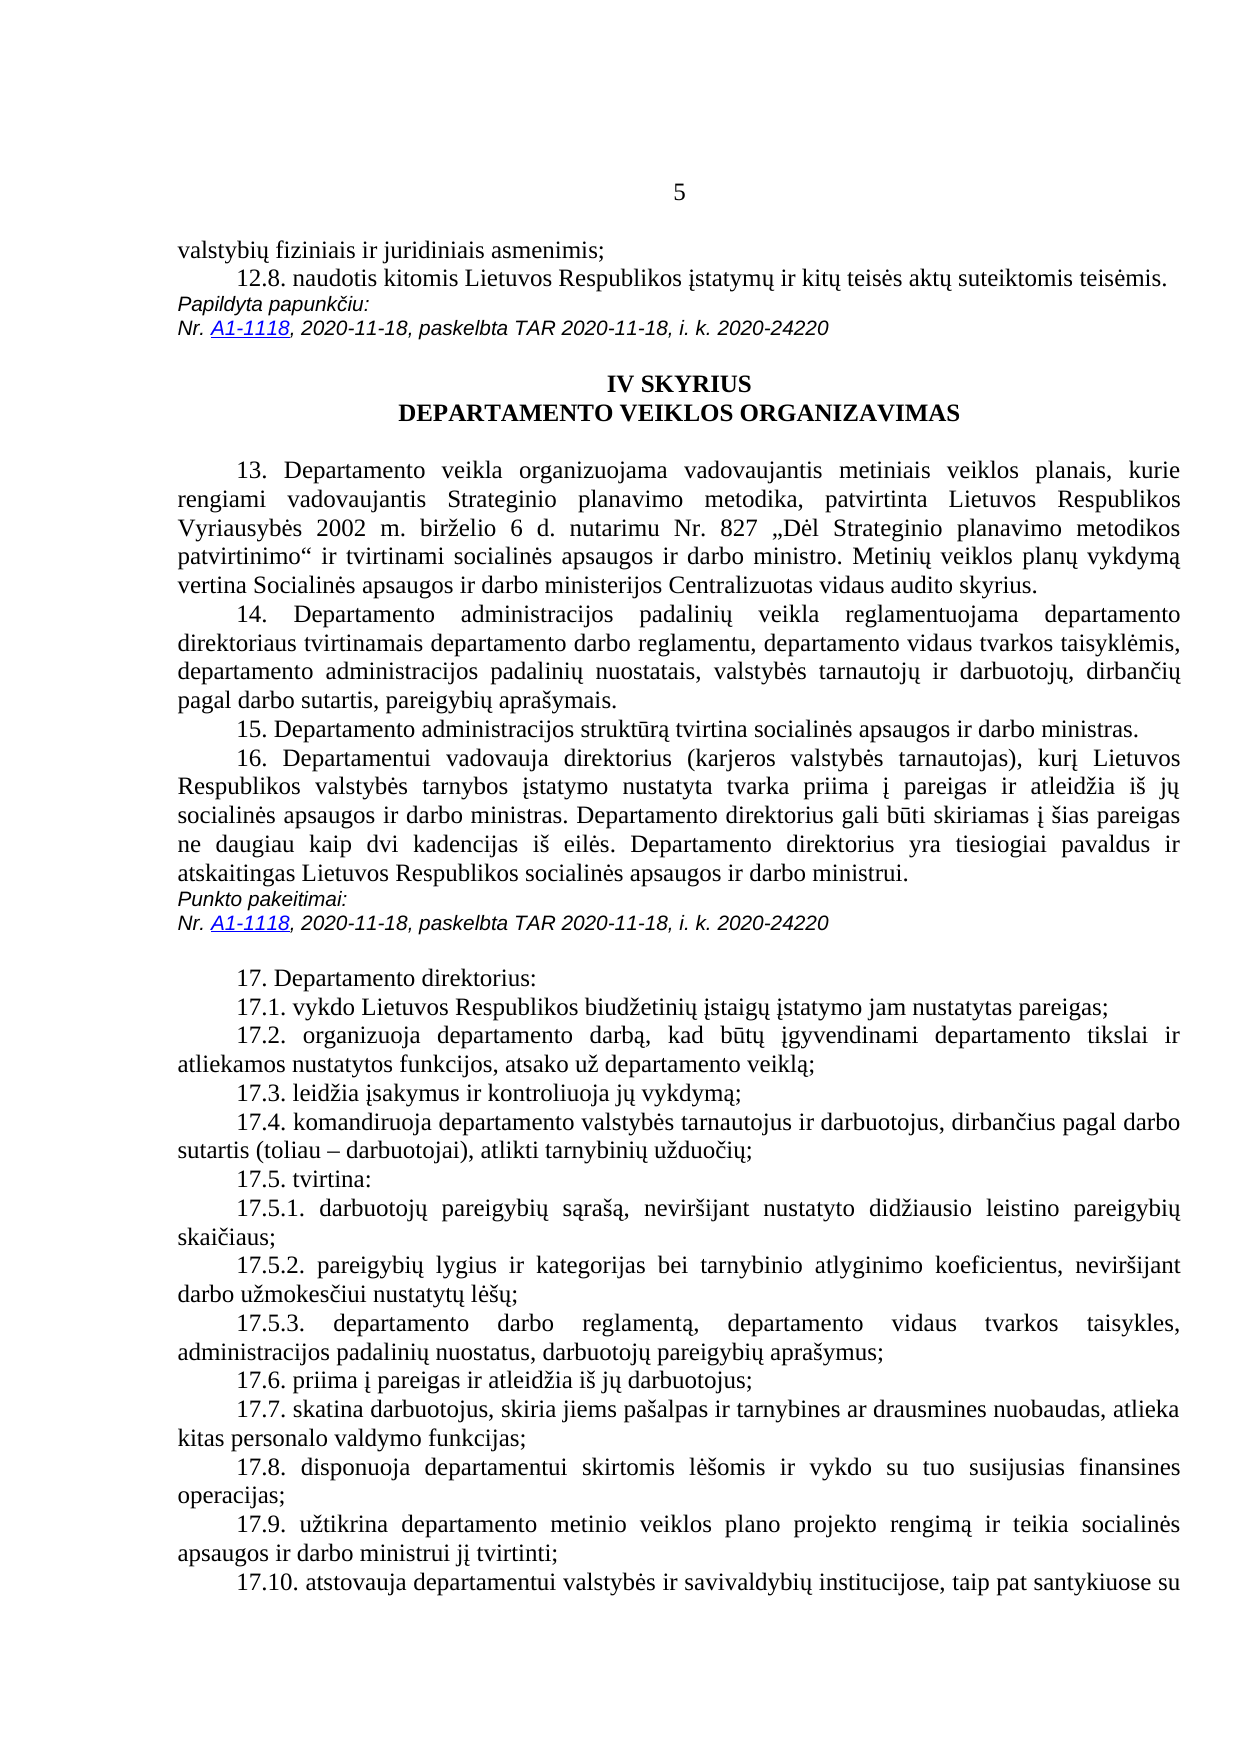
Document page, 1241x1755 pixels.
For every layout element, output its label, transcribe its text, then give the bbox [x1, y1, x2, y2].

text 17.3. leidžia įsakymus ir kontroliuoja jų vykdymą; [177, 1078, 1181, 1107]
text 17.8. disponuoja departamentui skirtomis lėšomis ir vykdo su tuo susijusias finansines operacijas; [177, 1452, 1181, 1509]
text Papildyta papunkčiu: [177, 292, 1181, 316]
text Nr. A1-1118, 2020-11-18, paskelbta TAR 2020-11-18, i. k. 2020-24220 [177, 316, 1181, 340]
text 17.5.1. darbuotojų pareigybių sąrašą, neviršijant nustatyto didžiausio leistino pareigybių skaičiaus; [177, 1193, 1181, 1251]
text DEPARTAMENTO VEIKLOS ORGANIZAVIMAS [177, 398, 1181, 426]
text Nr. A1-1118, 2020-11-18, paskelbta TAR 2020-11-18, i. k. 2020-24220 [177, 910, 1181, 934]
text 17. Departamento direktorius: [177, 963, 1181, 992]
text 17.9. užtikrina departamento metinio veiklos plano projekto rengimą ir teikia socialinės apsaugos ir darbo ministrui jį tvirtinti; [177, 1509, 1181, 1567]
text 17.7. skatina darbuotojus, skiria jiems pašalpas ir tarnybines ar drausmines nuobaudas, atlieka kitas personalo valdymo funkcijas; [177, 1394, 1181, 1452]
text 17.4. komandiruoja departamento valstybės tarnautojus ir darbuotojus, dirbančius pagal darbo sutartis (toliau – darbuotojai), atlikti tarnybinių užduočių; [177, 1107, 1181, 1164]
text 15. Departamento administracijos struktūrą tvirtina socialinės apsaugos ir darbo ministras. [177, 714, 1181, 743]
text valstybių fiziniais ir juridiniais asmenimis; [177, 235, 1181, 263]
text 17.5. tvirtina: [177, 1164, 1181, 1193]
text 13. Departamento veikla organizuojama vadovaujantis metiniais veiklos planais, kurie rengiami vadovaujantis Strateginio planavimo metodika, patvirtinta Lietuvos Respublikos Vyriausybės 2002 m. birželio 6 d. nutarimu Nr. 827 „Dėl Strateginio planavimo metodikos patvirtinimo“ ir tvirtinami socialinės apsaugos ir darbo ministro. Metinių veiklos planų vykdymą vertina Socialinės apsaugos ir darbo ministerijos Centralizuotas vidaus audito skyrius. [177, 455, 1181, 599]
text 17.1. vykdo Lietuvos Respublikos biudžetinių įstaigų įstatymo jam nustatytas pareigas; [177, 992, 1181, 1021]
text 17.5.3. departamento darbo reglamentą, departamento vidaus tvarkos taisykles, administracijos padalinių nuostatus, darbuotojų pareigybių aprašymus; [177, 1308, 1181, 1366]
text Punkto pakeitimai: [177, 886, 1181, 910]
text IV skyrius [177, 369, 1181, 398]
text 17.5.2. pareigybių lygius ir kategorijas bei tarnybinio atlyginimo koeficientus, neviršijant darbo užmokesčiui nustatytų lėšų; [177, 1251, 1181, 1308]
text 17.6. priima į pareigas ir atleidžia iš jų darbuotojus; [177, 1366, 1181, 1394]
text 16. Departamentui vadovauja direktorius (karjeros valstybės tarnautojas), kurį Lietuvos Respublikos valstybės tarnybos įstatymo nustatyta tvarka priima į pareigas ir atleidžia iš jų socialinės apsaugos ir darbo ministras. Departamento direktorius gali būti skiriamas į šias pareigas ne daugiau kaip dvi kadencijas iš eilės. Departamento direktorius yra tiesiogiai pavaldus ir atskaitingas Lietuvos Respublikos socialinės apsaugos ir darbo ministrui. [177, 743, 1181, 886]
text 17.10. atstovauja departamentui valstybės ir savivaldybių institucijose, taip pat santykiuose su [177, 1567, 1181, 1596]
text 12.8. naudotis kitomis Lietuvos Respublikos įstatymų ir kitų teisės aktų suteiktomis teisėmis. [177, 263, 1181, 292]
text 14. Departamento administracijos padalinių veikla reglamentuojama departamento direktoriaus tvirtinamais departamento darbo reglamentu, departamento vidaus tvarkos taisyklėmis, departamento administracijos padalinių nuostatais, valstybės tarnautojų ir darbuotojų, dirbančių pagal darbo sutartis, pareigybių aprašymais. [177, 599, 1181, 714]
text 17.2. organizuoja departamento darbą, kad būtų įgyvendinami departamento tikslai ir atliekamos nustatytos funkcijos, atsako už departamento veiklą; [177, 1021, 1181, 1078]
